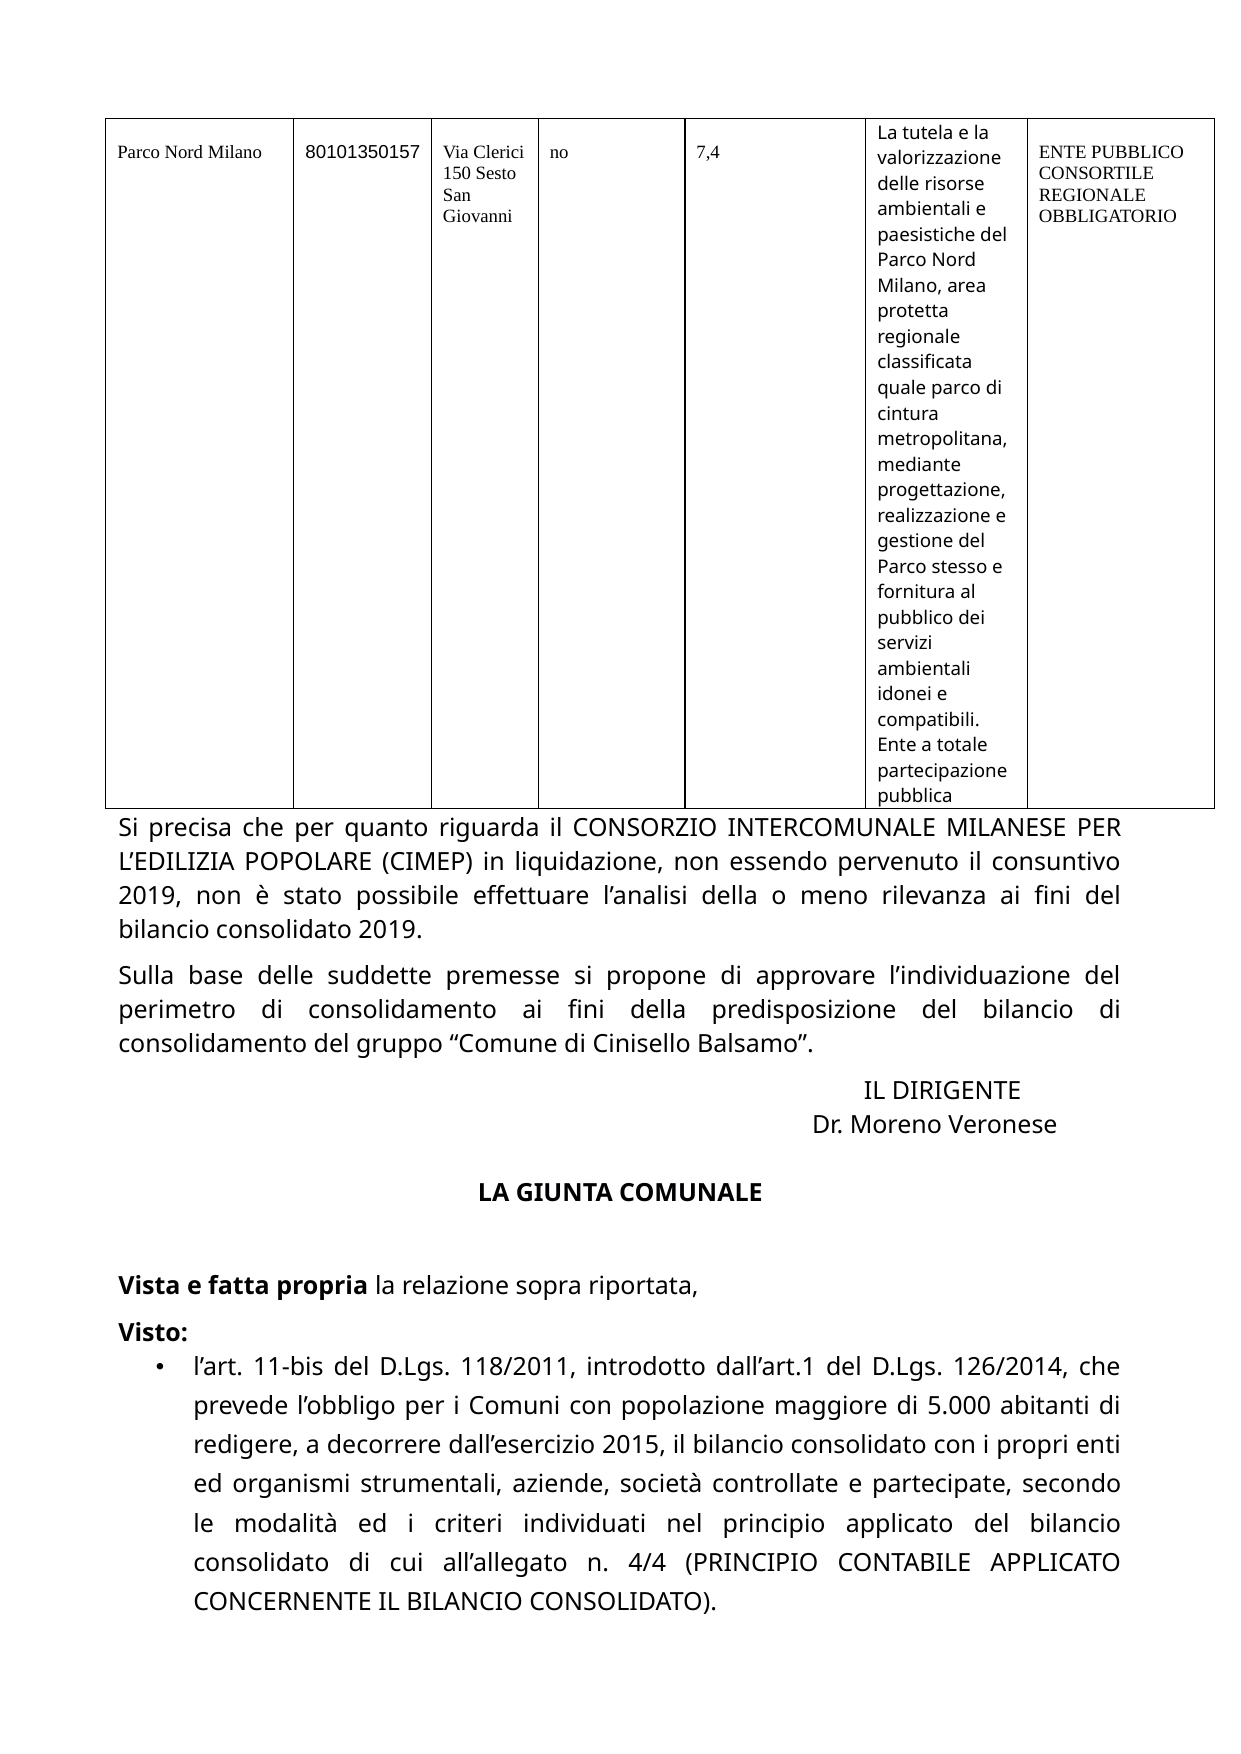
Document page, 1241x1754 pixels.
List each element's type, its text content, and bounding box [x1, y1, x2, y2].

table_cell Parco Nord Milano [106, 119, 293, 808]
text Sulla base delle suddette premesse si propone di approvare l’individuazione del perimetro di consolidamento ai fini della predisposizione del bilancio di consolidamento del gruppo “Comune di Cinisello Balsamo”. [118, 958, 1122, 1060]
text Dr. Moreno Veronese [118, 1107, 1122, 1141]
text LA GIUNTA COMUNALE [118, 1175, 1122, 1209]
table_cell Via Clerici 150 Sesto San Giovanni [432, 119, 538, 808]
table_cell La tutela e la valorizzazione delle risorse ambientali e paesistiche del Parco Nord Milano, area protetta regionale classificata quale parco di cintura metropolitana, mediante progettazione, realizzazione e gestione del Parco stesso e fornitura al pubblico dei servizi ambientali idonei e compatibili. Ente a totale partecipazione pubblica [866, 119, 1027, 808]
table_cell 80101350157 [294, 119, 431, 808]
table_cell no [539, 119, 684, 808]
text IL DIRIGENTE [118, 1073, 1122, 1107]
text Si precisa che per quanto riguarda il CONSORZIO INTERCOMUNALE MILANESE PER L’EDILIZIA POPOLARE (CIMEP) in liquidazione, non essendo pervenuto il consuntivo 2019, non è stato possibile effettuare l’analisi della o meno rilevanza ai fini del bilancio consolidato 2019. [118, 809, 1122, 946]
table_cell ENTE PUBBLICO CONSORTILE REGIONALE OBBLIGATORIO [1028, 119, 1214, 808]
list l’art. 11-bis del D.Lgs. 118/2011, introdotto dall’art.1 del D.Lgs. 126/2014, che prevede l’obbligo per i Comuni con popolazione maggiore di 5.000 abitanti di redigere, a decorrere dall’esercizio 2015, il bilancio consolidato con i propri enti ed organismi strumentali, aziende, società controllate e partecipate, secondo le modalità ed i criteri individuati nel principio applicato del bilancio consolidato di cui all’allegato n. 4/4 (PRINCIPIO CONTABILE APPLICATO CONCERNENTE IL BILANCIO CONSOLIDATO). [156, 1349, 1122, 1618]
text Vista e fatta propria la relazione sopra riportata, [118, 1268, 1122, 1302]
table_cell 7,4 [686, 119, 865, 808]
text Visto: [118, 1314, 1122, 1349]
